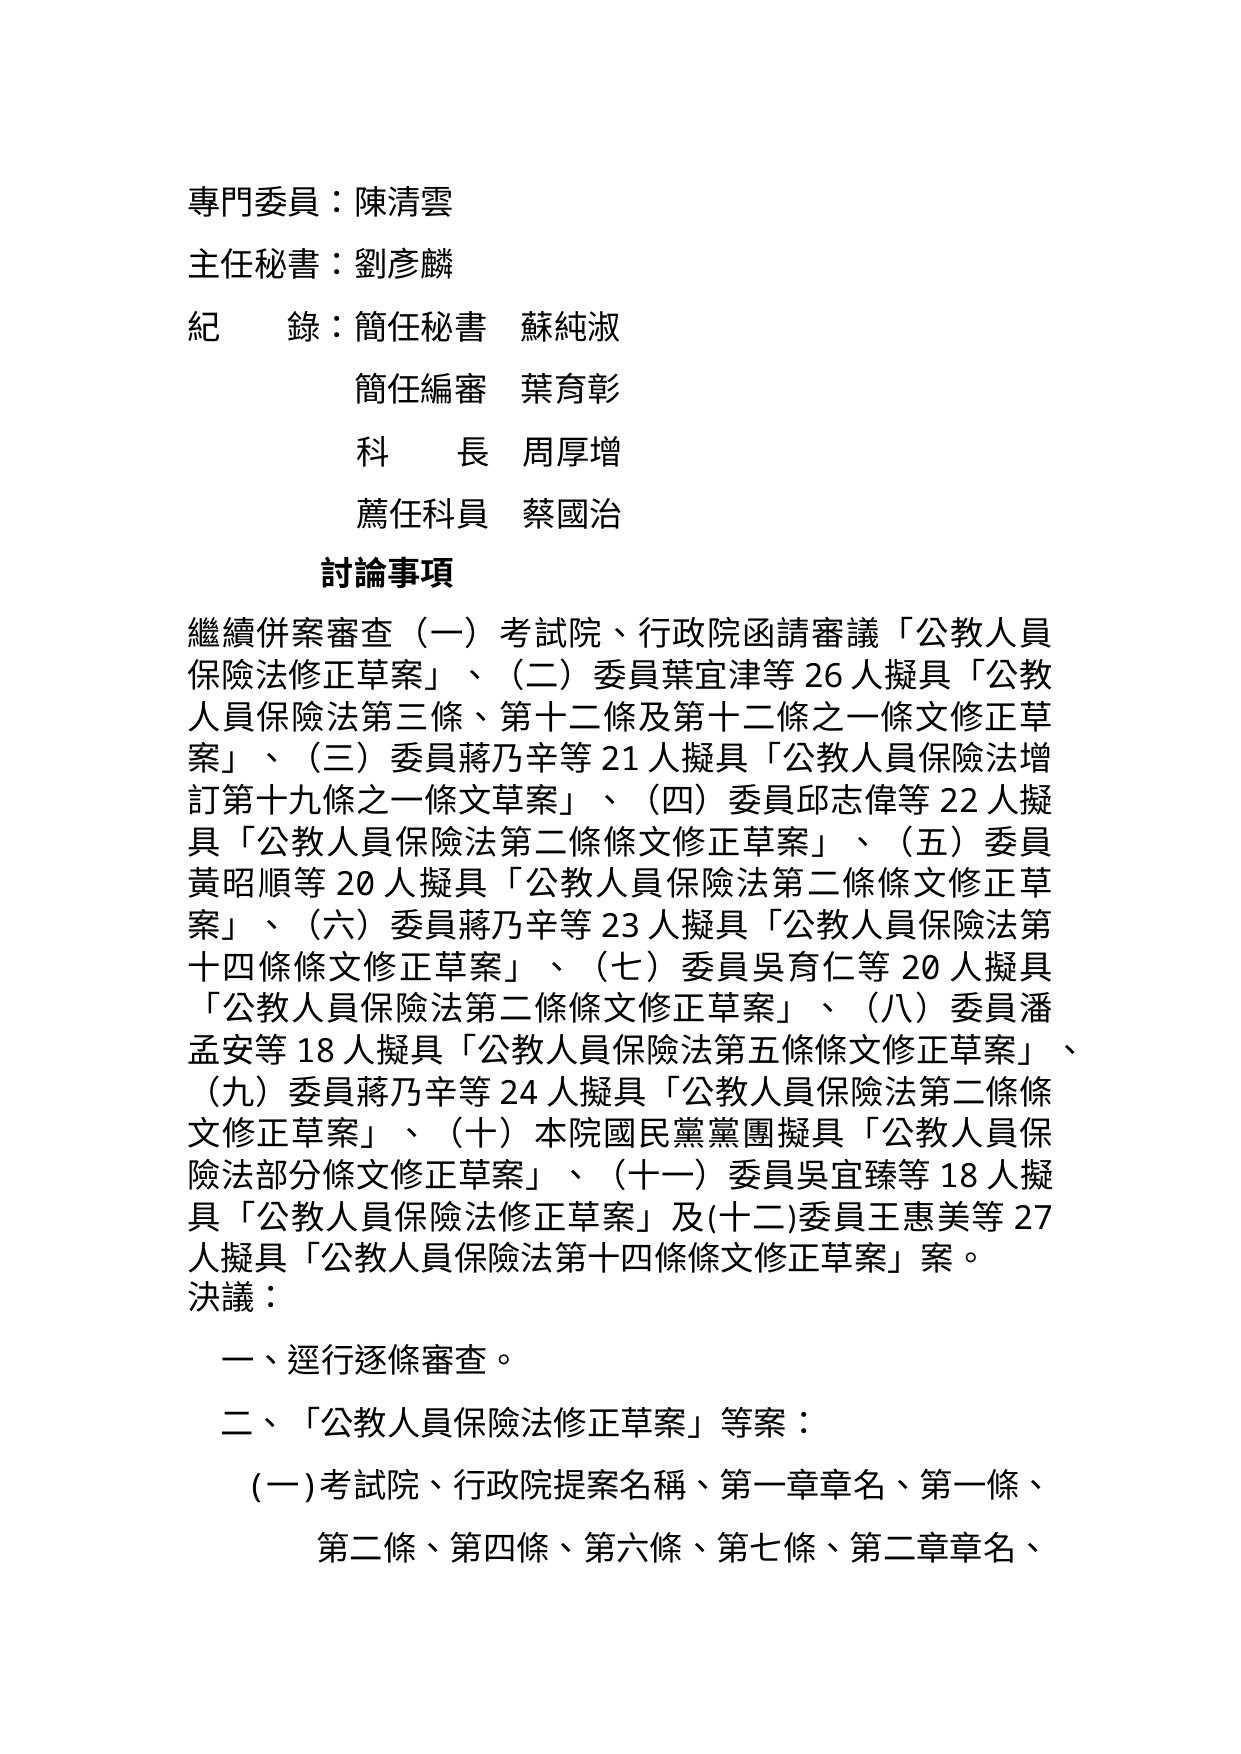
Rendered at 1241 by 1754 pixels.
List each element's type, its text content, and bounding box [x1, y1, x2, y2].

text 紀 錄：簡任秘書 蘇純淑 [187, 283, 1053, 346]
text (一)考試院、行政院提案名稱、第一章章名、第一條、第二條、第四條、第六條、第七條、第二章章名、第十條、第十一條、第三章章名、第一節節名、第十四條至第十六條、第三節節名、第二十五條、第二十六條、第四節節名、第二十九條、第五節節名、第三十一條、第三十三條、第六節節名、第三十五條、第四章章名、第三十七條、第三十九條至第四十一條、第四十三條至第四十六條、第四十九條、第五十條，均照案通過。 [246, 1442, 1053, 1567]
text 討論事項 [187, 552, 1053, 594]
text 一、逕行逐條審查。 [221, 1317, 1053, 1379]
text 科 長 周厚增 [187, 408, 1053, 471]
text 決議： [187, 1279, 1124, 1317]
text 二、「公教人員保險法修正草案」等案： [220, 1379, 1053, 1442]
text 簡任編審 葉育彰 [187, 346, 1053, 408]
text 主任秘書：劉彥麟 [187, 221, 1053, 283]
text 專門委員：陳清雲 [187, 158, 1053, 221]
text 繼續併案審查（一）考試院、行政院函請審議「公教人員保險法修正草案」、（二）委員葉宜津等26人擬具「公教人員保險法第三條、第十二條及第十二條之一條文修正草案」、（三）委員蔣乃辛等21人擬具「公教人員保險法增訂第十九條之一條文草案」、（四）委員邱志偉等22人擬具「公教人員保險法第二條條文修正草案」、（五）委員黃昭順等20人擬具「公教人員保險法第二條條文修正草案」、（六）委員蔣乃辛等23人擬具「公教人員保險法第十四條條文修正草案」、（七）委員吳育仁等20人擬具「公教人員保險法第二條條文修正草案」、（八）委員潘孟安等18人擬具「公教人員保險法第五條條文修正草案」、（九）委員蔣乃辛等24人擬具「公教人員保險法第二條條文修正草案」、（十）本院國民黨黨團擬具「公教人員保險法部分條文修正草案」、（十一）委員吳宜臻等18人擬具「公教人員保險法修正草案」及(十二)委員王惠美等27人擬具「公教人員保險法第十四條條文修正草案」案。 [187, 612, 1053, 1279]
text 薦任科員 蔡國治 [187, 471, 1053, 533]
